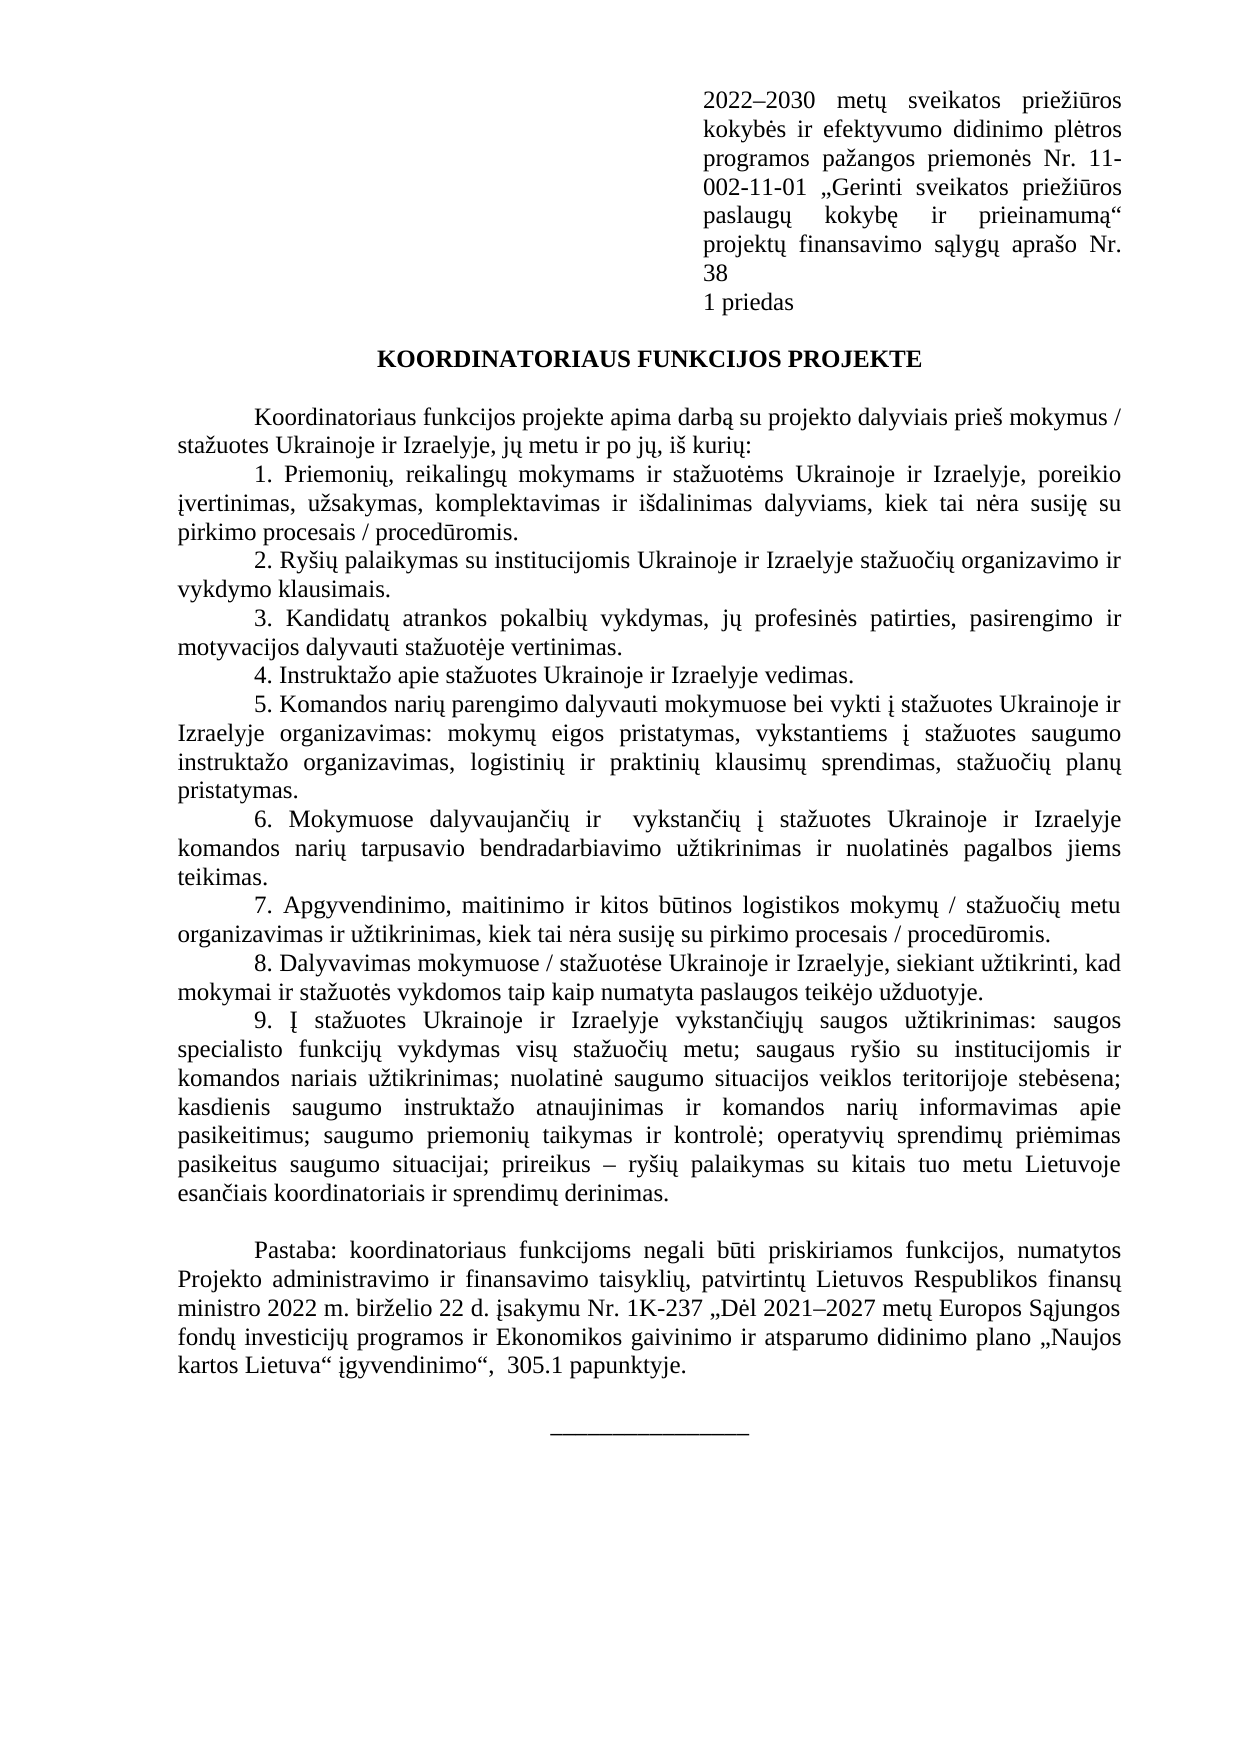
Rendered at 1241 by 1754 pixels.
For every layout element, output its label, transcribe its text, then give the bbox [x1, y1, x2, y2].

text 6. Mokymuose dalyvaujančių ir vykstančių į stažuotes Ukrainoje ir Izraelyje komandos narių tarpusavio bendradarbiavimo užtikrinimas ir nuolatinės pagalbos jiems teikimas. [177, 804, 1122, 890]
text KOORDINATORIAUS FUNKCIJOS PROJEKTE [177, 344, 1122, 373]
text 4. Instruktažo apie stažuotes Ukrainoje ir Izraelyje vedimas. [177, 660, 1122, 689]
text 2022–2030 metų sveikatos priežiūros kokybės ir efektyvumo didinimo plėtros programos pažangos priemonės Nr. 11-002-11-01 „Gerinti sveikatos priežiūros paslaugų kokybę ir prieinamumą“ projektų finansavimo sąlygų aprašo Nr. 38 [703, 85, 1122, 287]
text ________________ [177, 1408, 1122, 1438]
text 1. Priemonių, reikalingų mokymams ir stažuotėms Ukrainoje ir Izraelyje, poreikio įvertinimas, užsakymas, komplektavimas ir išdalinimas dalyviams, kiek tai nėra susiję su pirkimo procesais / procedūromis. [177, 459, 1122, 545]
text Koordinatoriaus funkcijos projekte apima darbą su projekto dalyviais prieš mokymus / stažuotes Ukrainoje ir Izraelyje, jų metu ir po jų, iš kurių: [177, 402, 1122, 459]
text 3. Kandidatų atrankos pokalbių vykdymas, jų profesinės patirties, pasirengimo ir motyvacijos dalyvauti stažuotėje vertinimas. [177, 603, 1122, 660]
text 7. Apgyvendinimo, maitinimo ir kitos būtinos logistikos mokymų / stažuočių metu organizavimas ir užtikrinimas, kiek tai nėra susiję su pirkimo procesais / procedūromis. [177, 890, 1122, 948]
text 9. Į stažuotes Ukrainoje ir Izraelyje vykstančiųjų saugos užtikrinimas: saugos specialisto funkcijų vykdymas visų stažuočių metu; saugaus ryšio su institucijomis ir komandos nariais užtikrinimas; nuolatinė saugumo situacijos veiklos teritorijoje stebėsena; kasdienis saugumo instruktažo atnaujinimas ir komandos narių informavimas apie pasikeitimus; saugumo priemonių taikymas ir kontrolė; operatyvių sprendimų priėmimas pasikeitus saugumo situacijai; prireikus – ryšių palaikymas su kitais tuo metu Lietuvoje esančiais koordinatoriais ir sprendimų derinimas. [177, 1005, 1122, 1207]
text Pastaba: koordinatoriaus funkcijoms negali būti priskiriamos funkcijos, numatytos Projekto administravimo ir finansavimo taisyklių, patvirtintų Lietuvos Respublikos finansų ministro 2022 m. birželio 22 d. įsakymu Nr. 1K-237 „Dėl 2021–2027 metų Europos Sąjungos fondų investicijų programos ir Ekonomikos gaivinimo ir atsparumo didinimo plano „Naujos kartos Lietuva“ įgyvendinimo“, 305.1 papunktyje. [177, 1235, 1122, 1379]
text 2. Ryšių palaikymas su institucijomis Ukrainoje ir Izraelyje stažuočių organizavimo ir vykdymo klausimais. [177, 545, 1122, 603]
text 8. Dalyvavimas mokymuose / stažuotėse Ukrainoje ir Izraelyje, siekiant užtikrinti, kad mokymai ir stažuotės vykdomos taip kaip numatyta paslaugos teikėjo užduotyje. [177, 948, 1122, 1005]
text 1 priedas [703, 287, 1122, 315]
text 5. Komandos narių parengimo dalyvauti mokymuose bei vykti į stažuotes Ukrainoje ir Izraelyje organizavimas: mokymų eigos pristatymas, vykstantiems į stažuotes saugumo instruktažo organizavimas, logistinių ir praktinių klausimų sprendimas, stažuočių planų pristatymas. [177, 689, 1122, 804]
